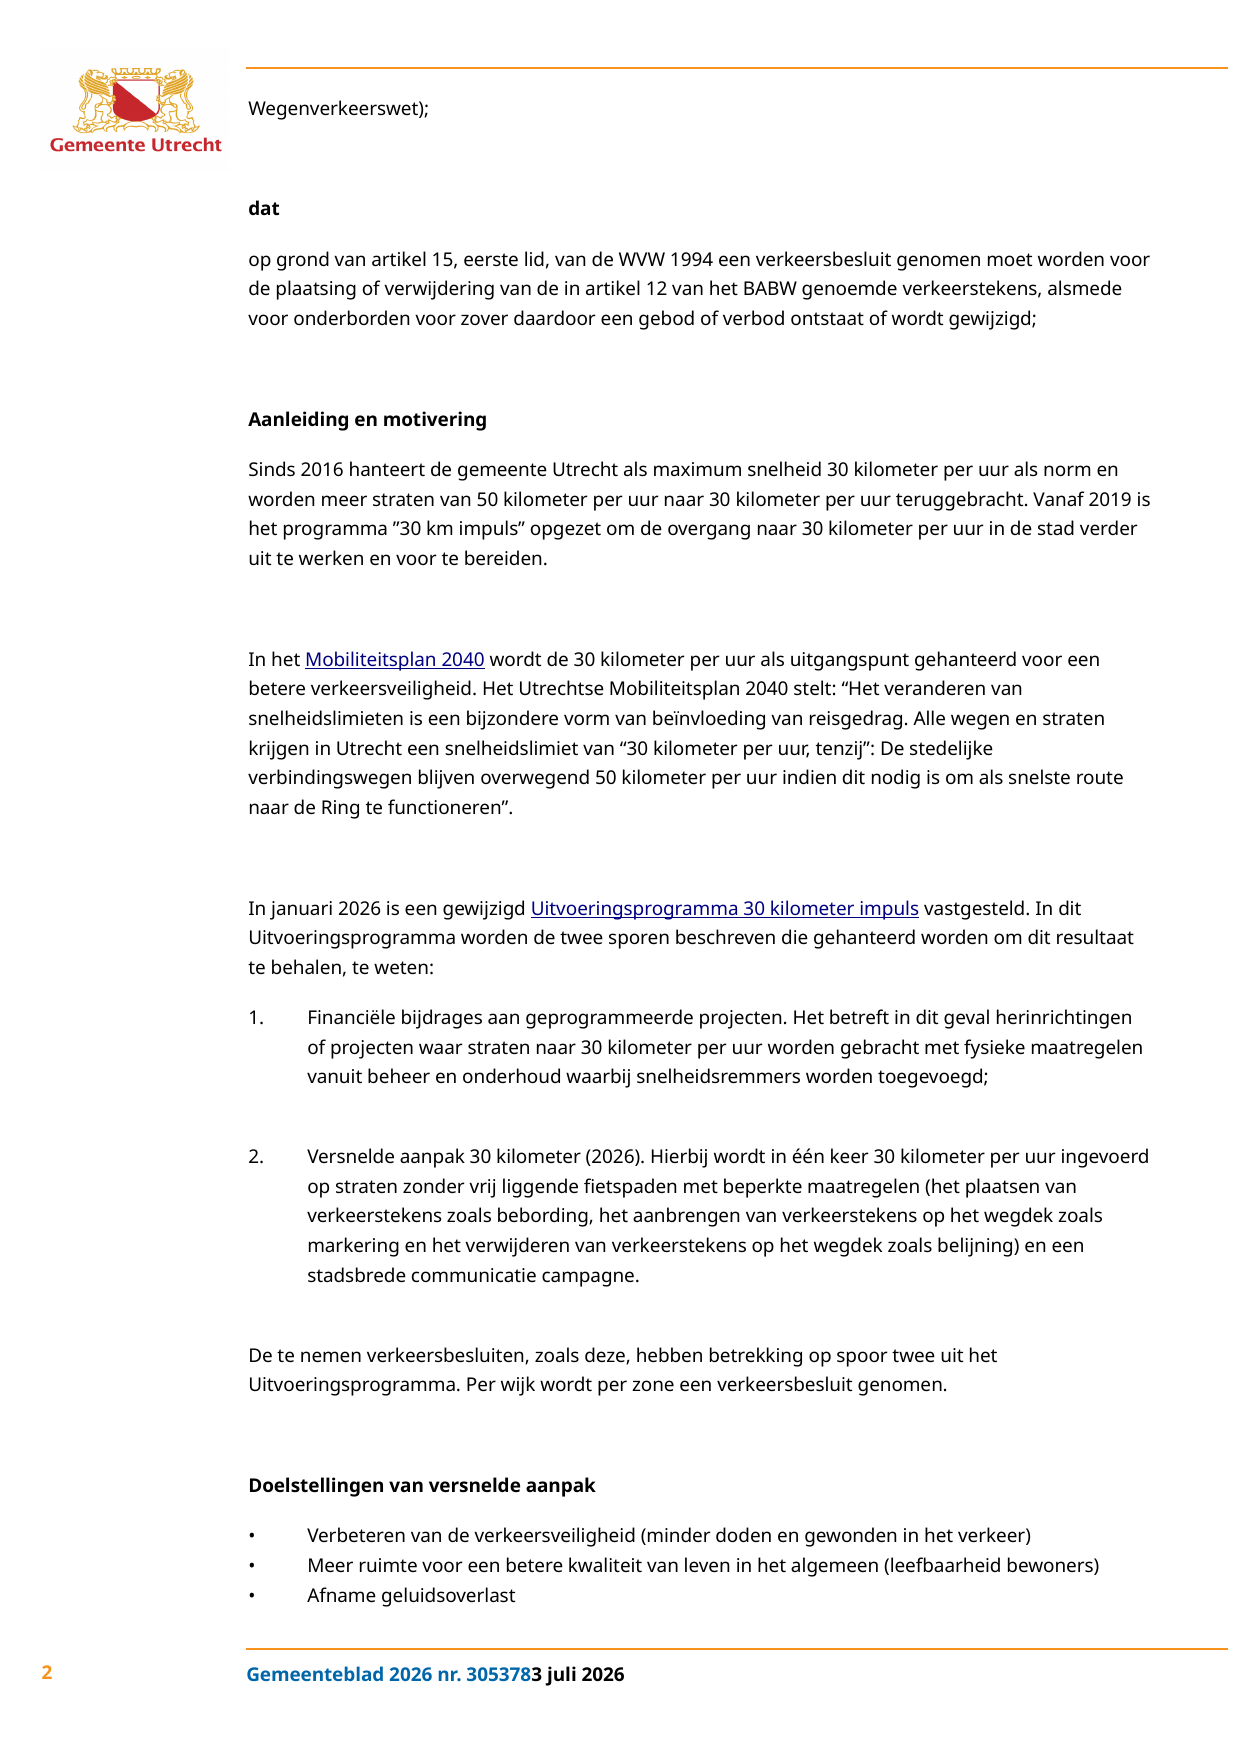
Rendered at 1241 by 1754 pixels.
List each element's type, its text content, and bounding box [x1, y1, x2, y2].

text Doelstellingen van versnelde aanpak [248, 1472, 1152, 1498]
text dat [248, 196, 1152, 221]
text In het Mobiliteitsplan 2040 wordt de 30 kilometer per uur als uitgangspunt gehanteerd voor een betere verkeersveiligheid. Het Utrechtse Mobiliteitsplan 2040 stelt: “Het veranderen van snelheidslimieten is een bijzondere vorm van beïnvloeding van reisgedrag. Alle wegen en straten krijgen in Utrecht een snelheidslimiet van “30 kilometer per uur, tenzij”: De stedelijke verbindingswegen blijven overwegend 50 kilometer per uur indien dit nodig is om als snelste route naar de Ring te functioneren”. [248, 646, 1152, 820]
list Meer ruimte voor een betere kwaliteit van leven in het algemeen (leefbaarheid bewoners) [248, 1552, 1152, 1578]
picture [41, 47, 231, 172]
text In januari 2026 is een gewijzigd Uitvoeringsprogramma 30 kilometer impuls vastgesteld. In dit Uitvoeringsprogramma worden de twee sporen beschreven die gehanteerd worden om dit resultaat te behalen, te weten: [248, 895, 1152, 980]
text Sinds 2016 hanteert de gemeente Utrecht als maximum snelheid 30 kilometer per uur als norm en worden meer straten van 50 kilometer per uur naar 30 kilometer per uur teruggebracht. Vanaf 2019 is het programma ”30 km impuls” opgezet om de overgang naar 30 kilometer per uur in de stad verder uit te werken en voor te bereiden. [248, 456, 1152, 571]
list Versnelde aanpak 30 kilometer (2026). Hierbij wordt in één keer 30 kilometer per uur ingevoerd op straten zonder vrij liggende fietspaden met beperkte maatregelen (het plaatsen van verkeerstekens zoals bebording, het aanbrengen van verkeerstekens op het wegdek zoals markering en het verwijderen van verkeerstekens op het wegdek zoals belijning) en een stadsbrede communicatie campagne. [248, 1143, 1152, 1288]
list Financiële bijdrages aan geprogrammeerde projecten. Het betreft in dit geval herinrichtingen of projecten waar straten naar 30 kilometer per uur worden gebracht met fysieke maatregelen vanuit beheer en onderhoud waarbij snelheidsremmers worden toegevoegd; [248, 1004, 1152, 1089]
text Wegenverkeerswet); [248, 95, 1152, 121]
text Aanleiding en motivering [248, 406, 1152, 432]
text De te nemen verkeersbesluiten, zoals deze, hebben betrekking op spoor twee uit het Uitvoeringsprogramma. Per wijk wordt per zone een verkeersbesluit genomen. [248, 1342, 1152, 1397]
list Verbeteren van de verkeersveiligheid (minder doden en gewonden in het verkeer) [248, 1523, 1152, 1548]
list Afname geluidsoverlast [248, 1582, 1152, 1608]
text op grond van artikel 15, eerste lid, van de WVW 1994 een verkeersbesluit genomen moet worden voor de plaatsing of verwijdering van de in artikel 12 van het BABW genoemde verkeerstekens, alsmede voor onderborden voor zover daardoor een gebod of verbod ontstaat of wordt gewijzigd; [248, 246, 1152, 331]
